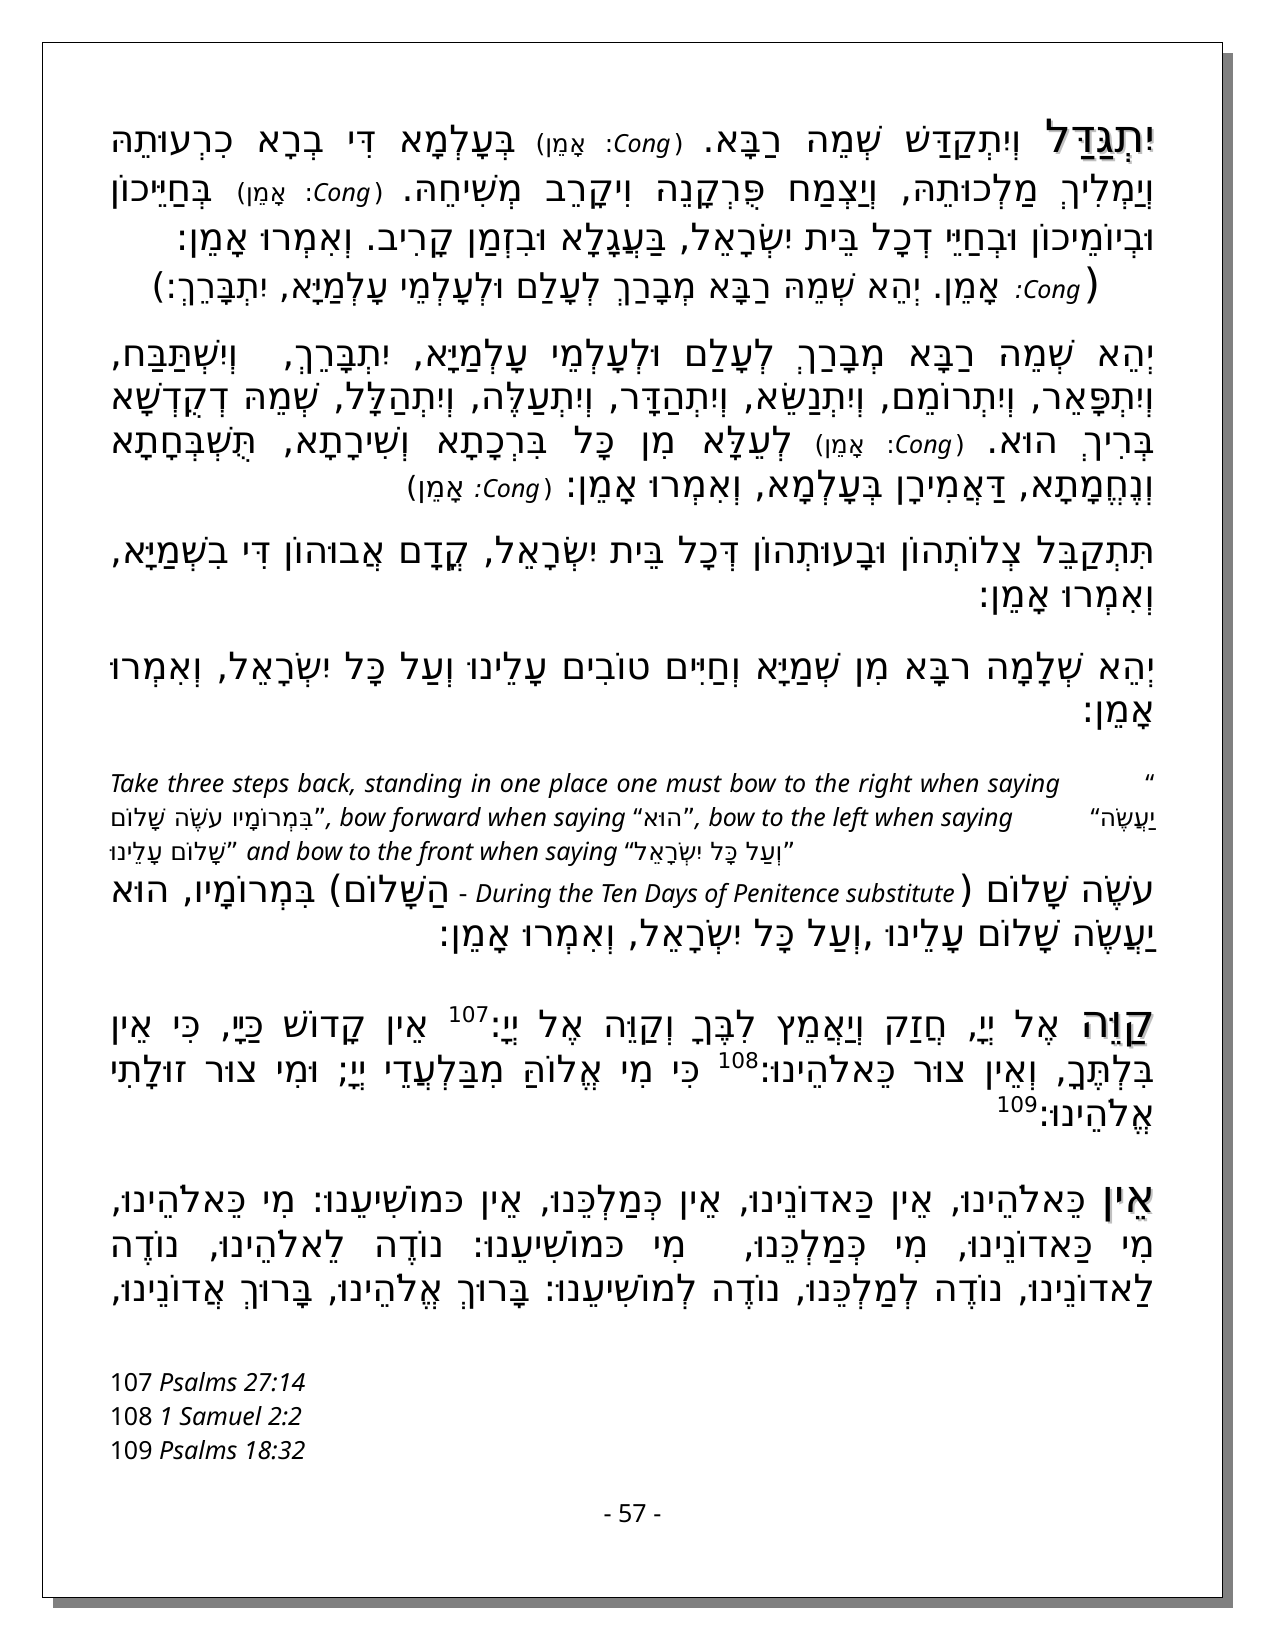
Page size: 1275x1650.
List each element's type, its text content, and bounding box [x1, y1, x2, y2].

text עשֶֹׁה שָׁלוֹם (During the Ten Days of Penitence substitute - הַשָּׁלוֹם) בִּמְרוֹמָיו, הוּא יַעֲשֶֹה שָׁלוֹם עָלֵינוּ ,וְעַל כָּל יִשְֹרָאֵל, וְאִמְרוּ אָמֵן: [109, 868, 1155, 955]
text אֵין כֵּאלֹהֵינוּ, אֵין כַּאדוֹנֵינוּ, אֵין כְּמַלְכֵּנוּ, אֵין כּמוֹשִׁיעֵנוּ: מִי כֵּאלֹהֵינוּ, מִי כַּאדוֹנֵינוּ, מִי כְּמַלְכֵּנוּ, מִי כּמוֹשִׁיעֵנוּ: נוֹדֶה לֵאלֹהֵינוּ, נוֹדֶה לַאדוֹנֵינוּ, נוֹדֶה לְמַלְכֵּנוּ, נוֹדֶה לְמוֹשִׁיעֵנוּ: בָּרוּךְ אֱלֹהֵינוּ, בָּרוּךְ אֲדוֹנֵינוּ, [109, 1169, 1155, 1310]
text קַוֵּה אֶל יְיָ, חֲזַק וְיַאֲמֵץ לִבֶּךָ וְקַוֵּה אֶל יְיָ: אֵין קָדוֹשׁ כַּײָ, כִּי אֵין בִּלְתֶּךָ, וְאֵין צוּר כֵּאלֹהֵינוּ: כִּי מִי אֱלוֹהַּ מִבַּלְעֲדֵי יְיָ; וּמִי צוּר זוּלָתִי אֱלֹהֵינוּ: [109, 995, 1155, 1135]
text Psalms 18:32 [109, 1432, 1155, 1466]
text יְהֵא שְׁמֵהּ רַבָּא מְבָרַךְ לְעָלַם וּלְעָלְמֵי עָלְמַיָּא, יִתְבָּרֵךְ, וְיִשְׁתַּבַּח, וְיִתְפָּאֵר, וְיִתְרוֹמֵם, וְיִתְנַשֵּׂא, וְיִתְהַדָּר, וְיִתְעַלֶּה, וְיִתְהַלָּל, שְׁמֵהּ דְקֻדְשָׁא בְּרִיךְ הוּא. (Cong: אָמֵן) לְעֵלָּא מִן כָּל בִּרְכָתָא וְשִׁירָתָא, תֻּשְׁבְּחָתָא וְנֶחֱמָתָא, דַּאֲמִירָן בְּעָלְמָא, וְאִמְרוּ אָמֵן: (Cong: אָמֵן) [109, 331, 1155, 506]
text (Cong: אָמֵן. יְהֵא שְׁמֵהּ רַבָּא מְבָרַךְ לְעָלַם וּלְעָלְמֵי עָלְמַיָּא, יִתְבָּרֵךְ:) [109, 260, 1155, 308]
text Take three steps back, standing in one place one must bow to the right when saying “בִּמְרוֹמָיו עשֶֹׁה שָׁלוֹם”, bow forward when saying “הוּא”, bow to the left when saying “יַעֲשֶֹה שָׁלוֹם עָלֵינוּ” and bow to the front when saying “וְעַל כָּל יִשְֹרָאֵל” [109, 766, 1155, 868]
text 1 Samuel 2:2 [109, 1398, 1155, 1432]
text יְהֵא שְׁלָמָה רבָּא מִן שְׁמַיָּא וְחַיִּים טוֹבִים עָלֵינוּ וְעַל כָּל יִשְֹרָאֵל, וְאִמְרוּ אָמֵן: [109, 644, 1155, 732]
text תִּתְקַבֵּל צְלוֹתְהוֹן וּבָעוּתְהוֹן דְּכָל בֵּית יִשְׂרָאֵל, קֳדָם אֲבוּהוֹן דִּי בִשְׁמַיָּא, וְאִמְרוּ אָמֵן: [109, 528, 1155, 616]
text יִתְגַּדַּל וְיִתְקַדַּשׁ שְׁמֵהּ רַבָּא. (Cong: אָמֵן) בְּעָלְמָא דִּי בְרָא כִרְעוּתֵהּ וְיַמְלִיךְ מַלְכוּתֵהּ, וְיַצְמַח פֻּרְקָנֵהּ וִיקָרֵב מְשִׁיחֵהּ. (Cong: אָמֵן) בְּחַיֵּיכוֹן וּבְיוֹמֵיכוֹן וּבְחַיֵּי דְכָל בֵּית יִשְׂרָאֵל, בַּעֲגָלָא וּבִזְמַן קָרִיב. וְאִמְרוּ אָמֵן: [109, 109, 1155, 260]
text Psalms 27:14 [109, 1364, 1155, 1398]
